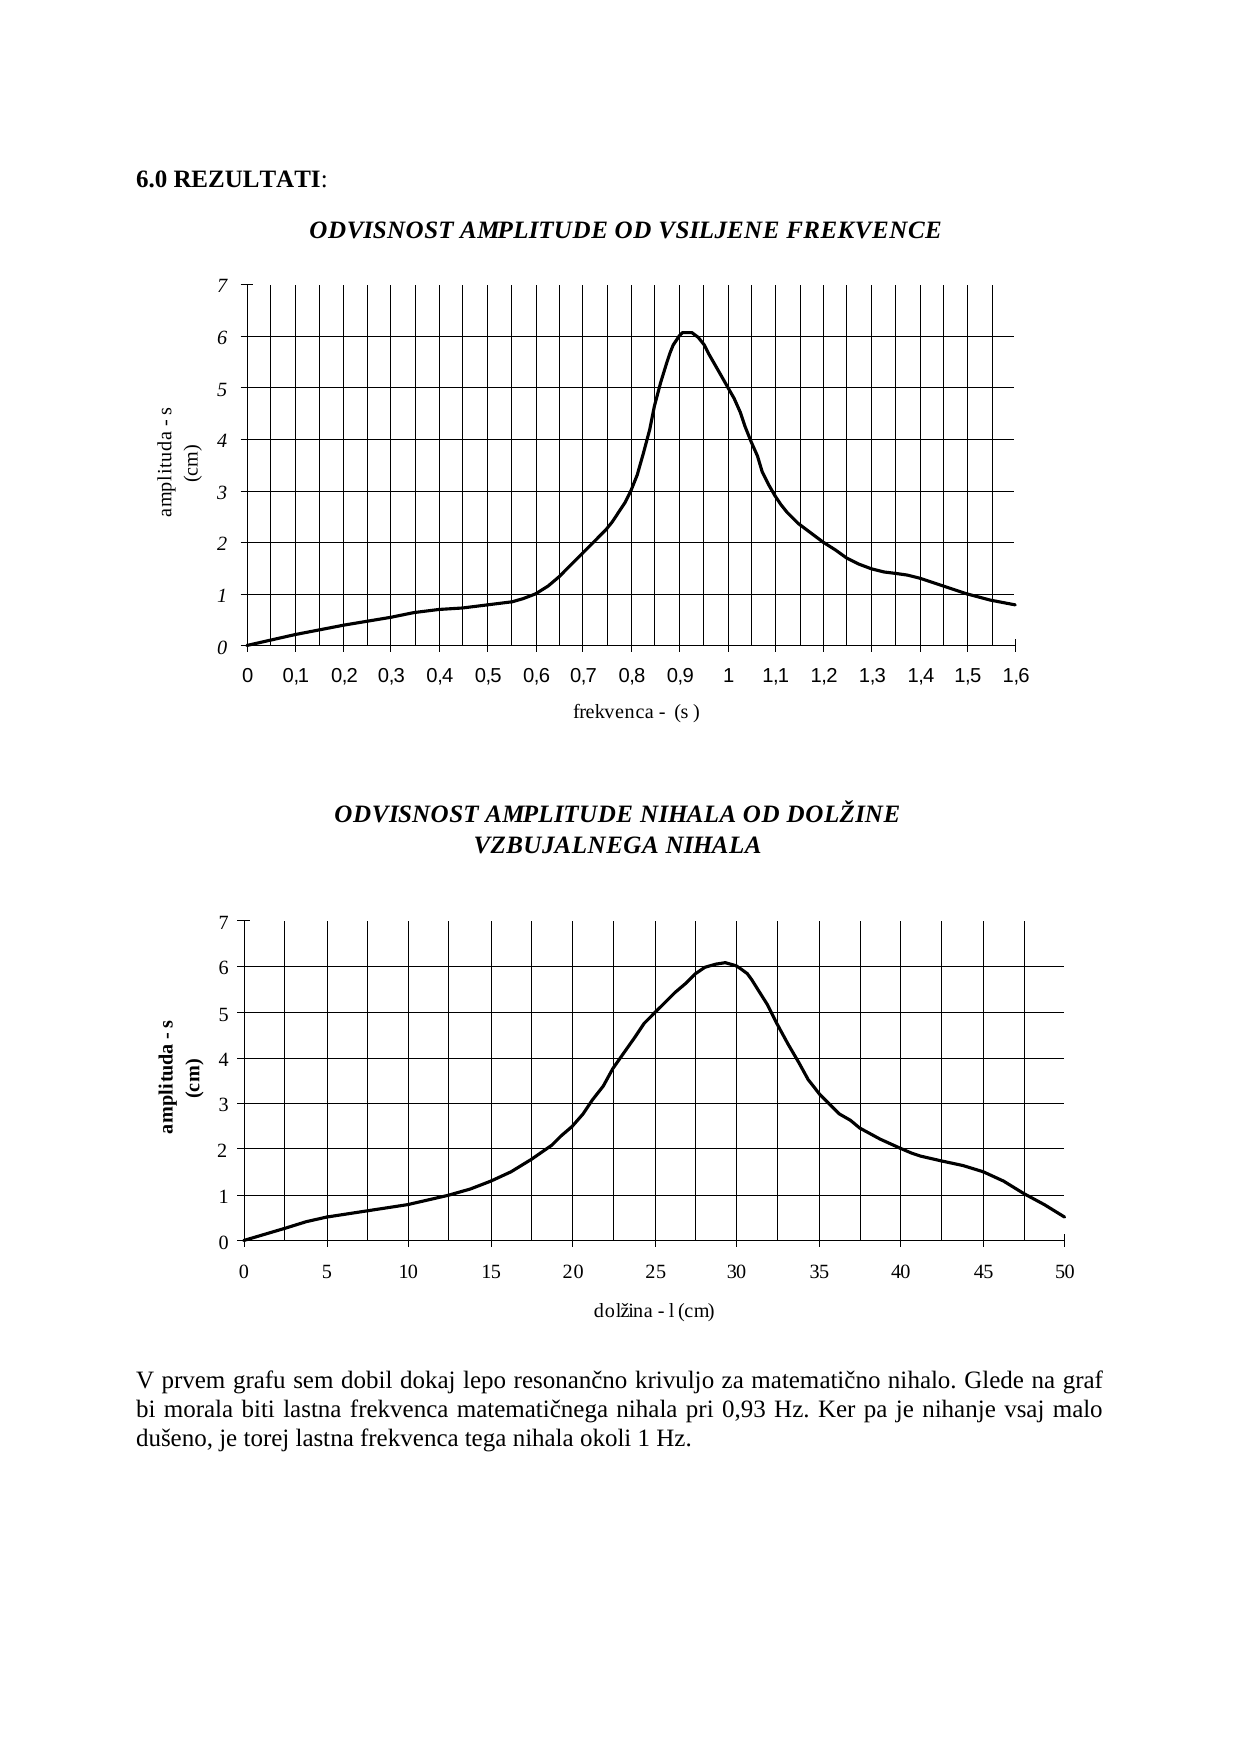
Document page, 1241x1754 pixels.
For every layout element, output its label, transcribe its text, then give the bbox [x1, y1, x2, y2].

text V prvem grafu sem dobil dokaj lepo resonančno krivuljo za matematično nihalo. Glede na graf bi morala biti lastna frekvenca matematičnega nihala pri 0,93 Hz. Ker pa je nihanje vsaj malo dušeno, je torej lastna frekvenca tega nihala okoli 1 Hz. [136, 1365, 1104, 1452]
text 6.0 REZULTATI: [136, 164, 1104, 193]
